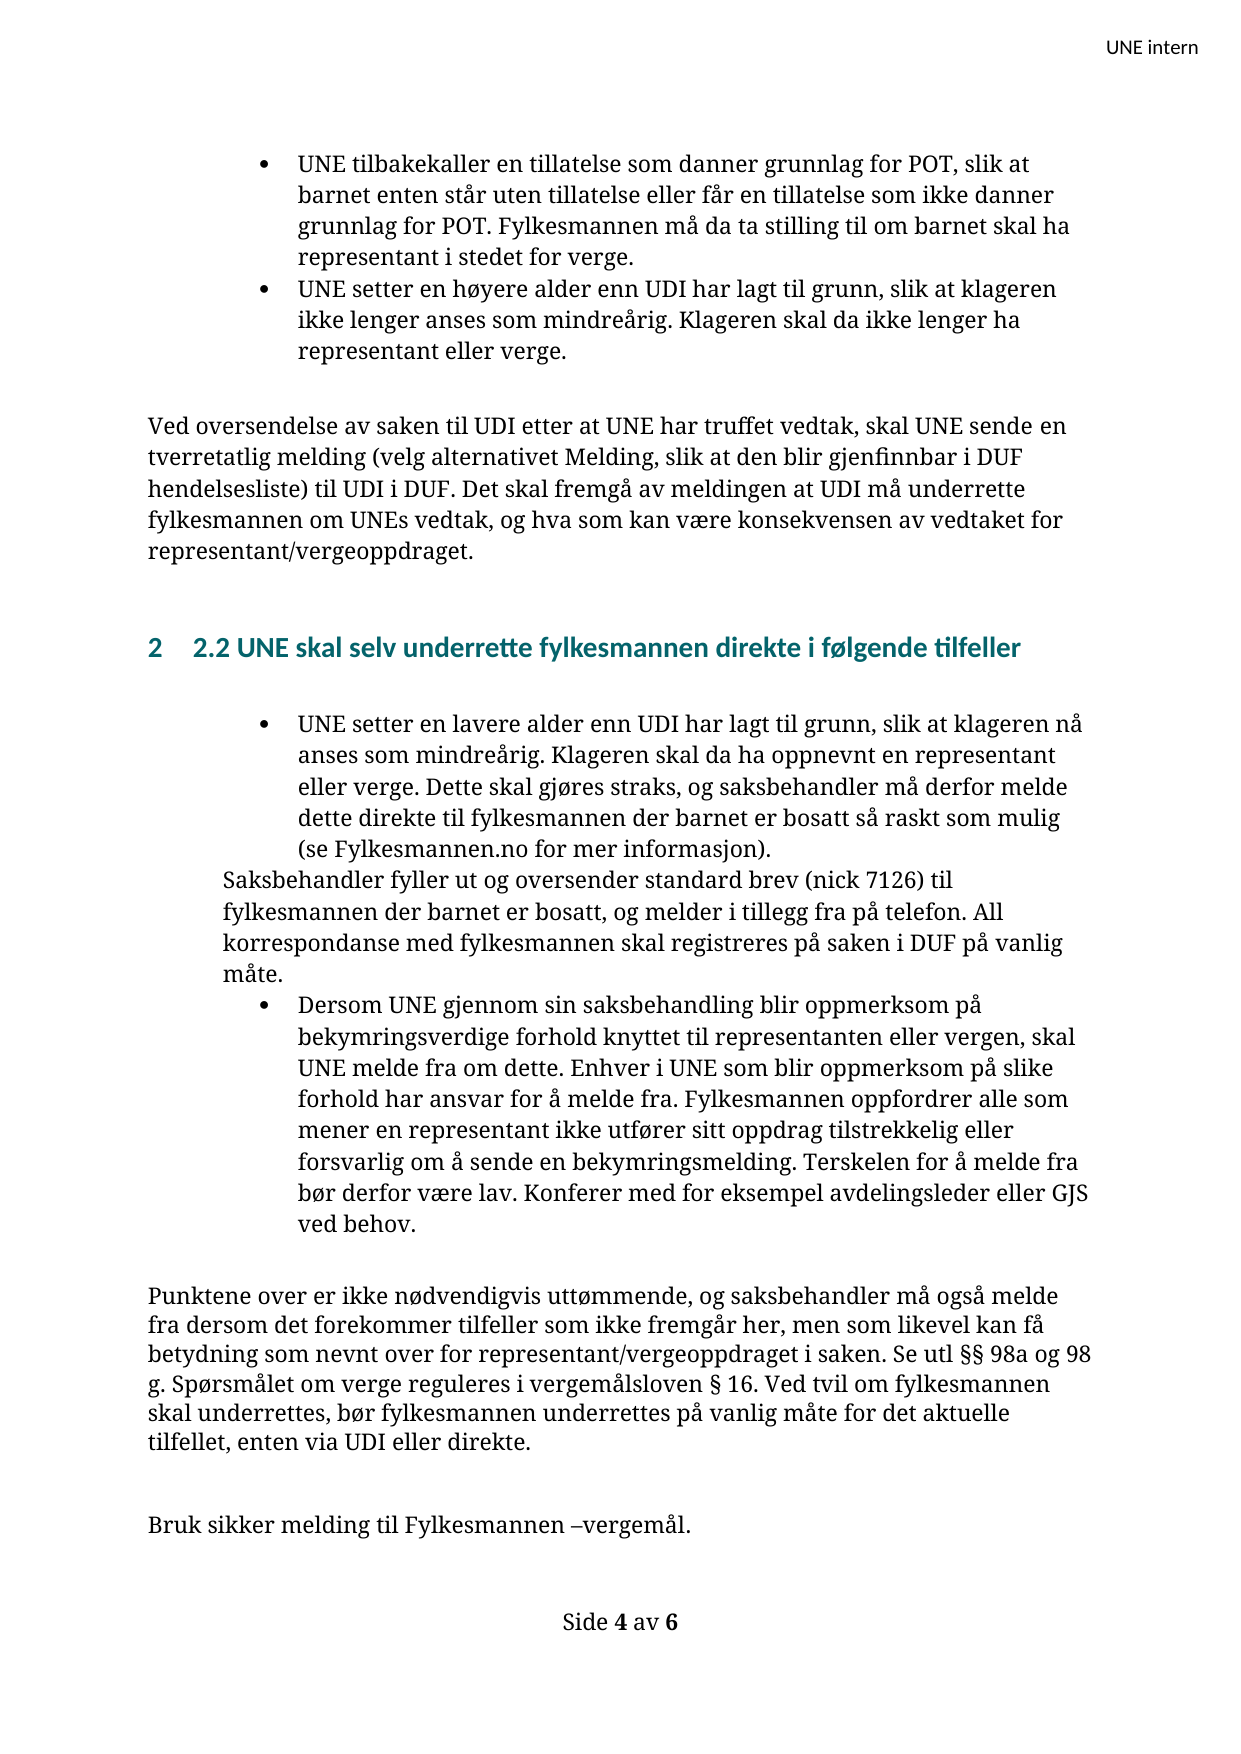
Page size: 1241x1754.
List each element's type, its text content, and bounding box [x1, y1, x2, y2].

list Saksbehandler fyller ut og oversender standard brev (nick 7126) til fylkesmannen der barnet er bosatt, og melder i tillegg fra på telefon. All korrespondanse med fylkesmannen skal registreres på saken i DUF på vanlig måte. [223, 864, 1093, 989]
list UNE setter en høyere alder enn UDI har lagt til grunn, slik at klageren ikke lenger anses som mindreårig. Klageren skal da ikke lenger ha representant eller verge. [260, 273, 1093, 366]
text Bruk sikker melding til Fylkesmannen –vergemål. [148, 1510, 1093, 1539]
text Punktene over er ikke nødvendigvis uttømmende, og saksbehandler må også melde fra dersom det forekommer tilfeller som ikke fremgår her, men som likevel kan få betydning som nevnt over for representant/vergeoppdraget i saken. Se utl §§ 98a og 98 g. Spørsmålet om verge reguleres i vergemålsloven § 16. Ved tvil om fylkesmannen skal underrettes, bør fylkesmannen underrettes på vanlig måte for det aktuelle tilfellet, enten via UDI eller direkte. [148, 1281, 1093, 1456]
list Dersom UNE gjennom sin saksbehandling blir oppmerksom på bekymringsverdige forhold knyttet til representanten eller vergen, skal UNE melde fra om dette. Enhver i UNE som blir oppmerksom på slike forhold har ansvar for å melde fra. Fylkesmannen oppfordrer alle som mener en representant ikke utfører sitt oppdrag tilstrekkelig eller forsvarlig om å sende en bekymringsmelding. Terskelen for å melde fra bør derfor være lav. Konferer med for eksempel avdelingsleder eller GJS ved behov. [260, 989, 1093, 1239]
text Ved oversendelse av saken til UDI etter at UNE har truffet vedtak, skal UNE sende en tverretatlig melding (velg alternativet Melding, slik at den blir gjenfinnbar i DUF hendelsesliste) til UDI i DUF. Det skal fremgå av meldingen at UDI må underrette fylkesmannen om UNEs vedtak, og hva som kan være konsekvensen av vedtaket for representant/vergeoppdraget. [148, 410, 1093, 566]
list UNE tilbakekaller en tillatelse som danner grunnlag for POT, slik at barnet enten står uten tillatelse eller får en tillatelse som ikke danner grunnlag for POT. Fylkesmannen må da ta stilling til om barnet skal ha representant i stedet for verge. [260, 148, 1093, 273]
subtitle 2.2 UNE skal selv underrette fylkesmannen direkte i følgende tilfeller [148, 629, 1093, 664]
list UNE setter en lavere alder enn UDI har lagt til grunn, slik at klageren nå anses som mindreårig. Klageren skal da ha oppnevnt en representant eller verge. Dette skal gjøres straks, og saksbehandler må derfor melde dette direkte til fylkesmannen der barnet er bosatt så raskt som mulig (se Fylkesmannen.no for mer informasjon). [260, 708, 1093, 864]
